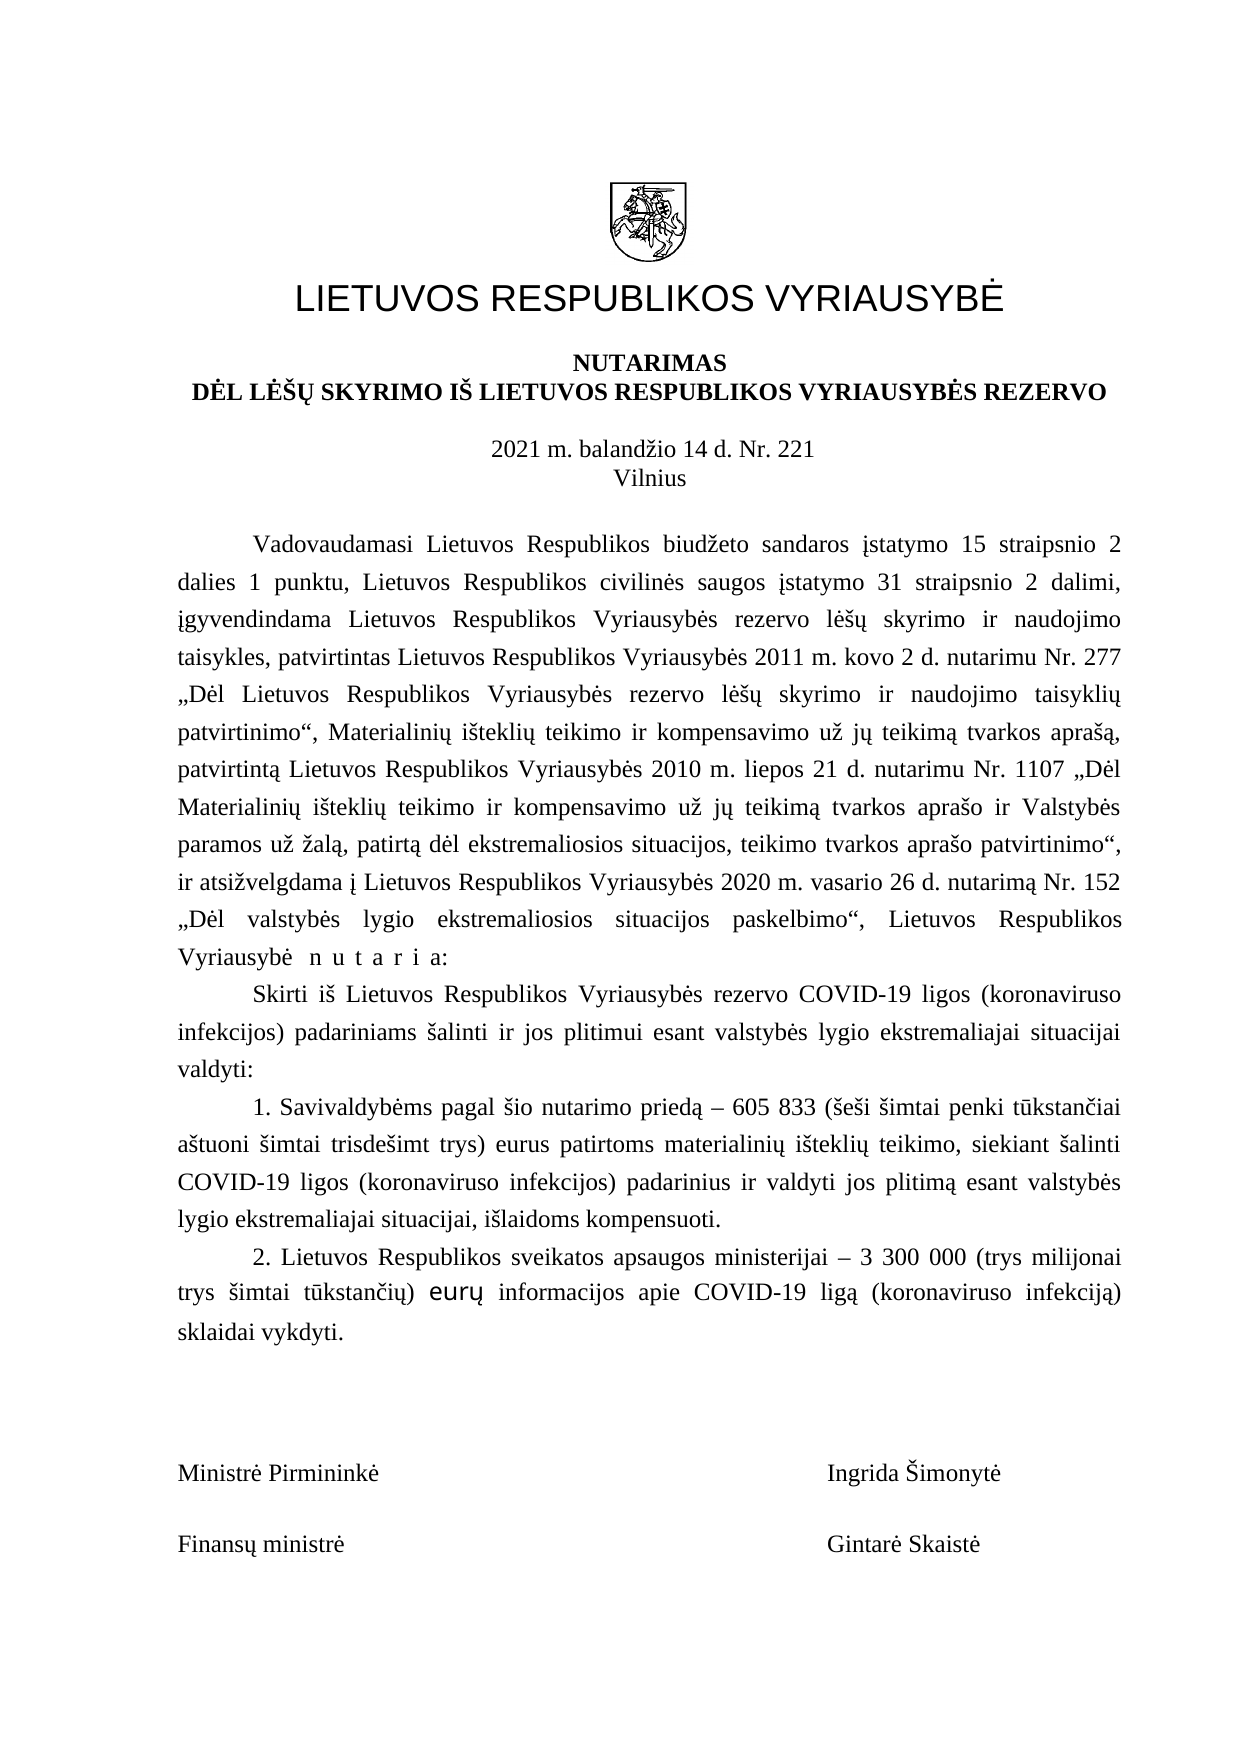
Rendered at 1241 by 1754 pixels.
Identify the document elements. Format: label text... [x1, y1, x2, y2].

text DĖL LĖŠŲ SKYRIMO IŠ LIETUVOS RESPUBLIKOS VYRIAUSYBĖS REZERVO [177, 377, 1122, 406]
text 2021 m. balandžio 14 d. Nr. 221 [177, 434, 1122, 463]
text Vilnius [177, 463, 1122, 492]
text nutarimas [177, 348, 1122, 377]
text Skirti iš Lietuvos Respublikos Vyriausybės rezervo COVID-19 ligos (koronaviruso infekcijos) padariniams šalinti ir jos plitimui esant valstybės lygio ekstremaliajai situacijai valdyti: [177, 971, 1122, 1083]
text Ministrė Pirmininkė Ingrida Šimonytė [177, 1452, 1122, 1487]
text Vadovaudamasi Lietuvos Respublikos biudžeto sandaros įstatymo 15 straipsnio 2 dalies 1 punktu, Lietuvos Respublikos civilinės saugos įstatymo 31 straipsnio 2 dalimi, įgyvendindama Lietuvos Respublikos Vyriausybės rezervo lėšų skyrimo ir naudojimo taisykles, patvirtintas Lietuvos Respublikos Vyriausybės 2011 m. kovo 2 d. nutarimu Nr. 277 „Dėl Lietuvos Respublikos Vyriausybės rezervo lėšų skyrimo ir naudojimo taisyklių patvirtinimo“, Materialinių išteklių teikimo ir kompensavimo už jų teikimą tvarkos aprašą, patvirtintą Lietuvos Respublikos Vyriausybės 2010 m. liepos 21 d. nutarimu Nr. 1107 „Dėl Materialinių išteklių teikimo ir kompensavimo už jų teikimą tvarkos aprašo ir Valstybės paramos už žalą, patirtą dėl ekstremaliosios situacijos, teikimo tvarkos aprašo patvirtinimo“, ir atsižvelgdama į Lietuvos Respublikos Vyriausybės 2020 m. vasario 26 d. nutarimą Nr. 152 „Dėl valstybės lygio ekstremaliosios situacijos paskelbimo“, Lietuvos Respublikos Vyriausybė nutaria: [177, 521, 1122, 971]
text 1. Savivaldybėms pagal šio nutarimo priedą – 605 833 (šeši šimtai penki tūkstančiai aštuoni šimtai trisdešimt trys) eurus patirtoms materialinių išteklių teikimo, siekiant šalinti COVID-19 ligos (koronaviruso infekcijos) padarinius ir valdyti jos plitimą esant valstybės lygio ekstremaliajai situacijai, išlaidoms kompensuoti. [177, 1083, 1122, 1233]
text Finansų ministrė Gintarė Skaistė [177, 1523, 1122, 1558]
text 2. Lietuvos Respublikos sveikatos apsaugos ministerijai – 3 300 000 (trys milijonai trys šimtai tūkstančių) eurų informacijos apie COVID-19 ligą (koronaviruso infekciją) sklaidai vykdyti. [177, 1233, 1122, 1346]
text Lietuvos Respublikos Vyriausybė [177, 276, 1122, 319]
